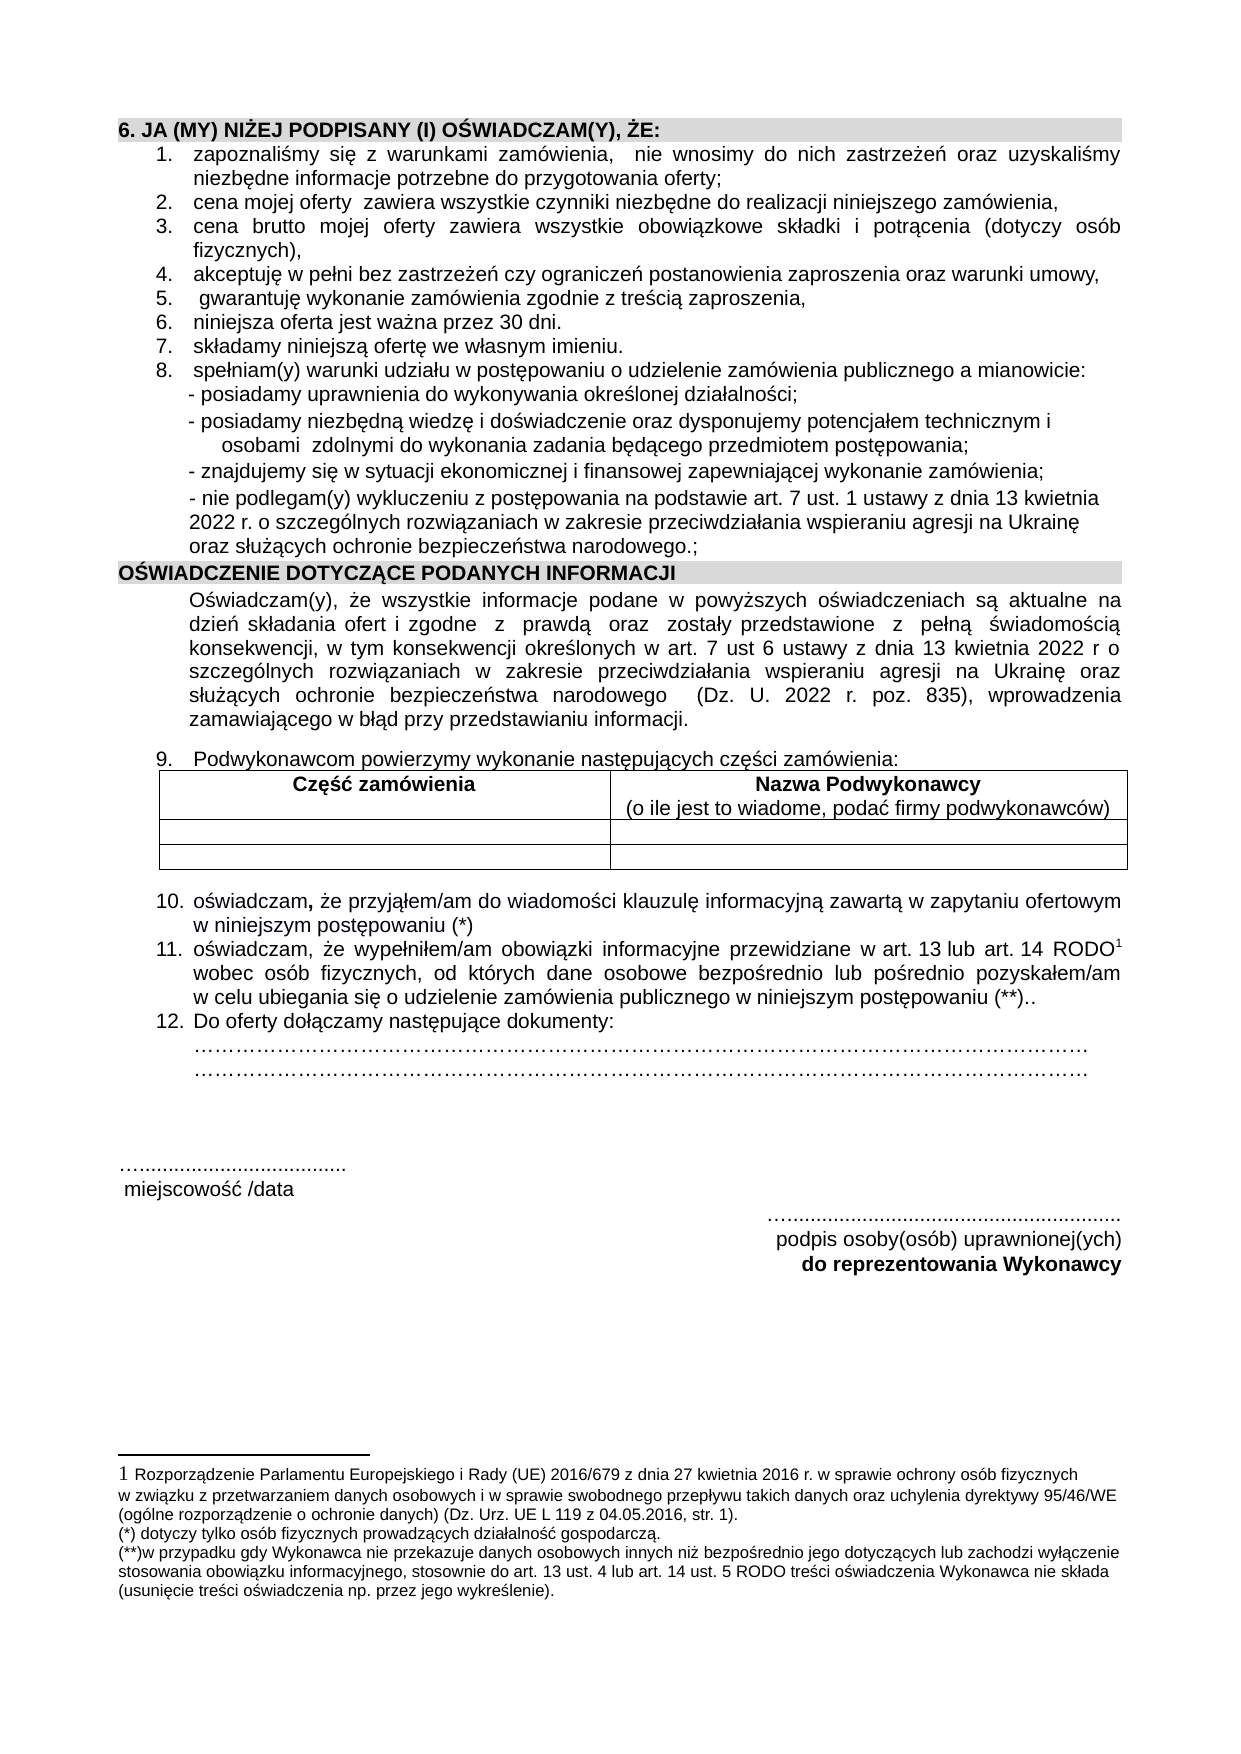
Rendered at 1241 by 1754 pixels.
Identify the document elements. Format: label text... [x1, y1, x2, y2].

list Oświadczam(y), że wszystkie informacje podane w powyższych oświadczeniach są aktualne na dzień składania ofert i zgodne z prawdą oraz zostały przedstawione z pełną świadomością konsekwencji, w tym konsekwencji określonych w art. 7 ust 6 ustawy z dnia 13 kwietnia 2022 r o szczególnych rozwiązaniach w zakresie przeciwdziałania wspieraniu agresji na Ukrainę oraz służących ochronie bezpieczeństwa narodowego (Dz. U. 2022 r. poz. 835), wprowadzenia zamawiającego w błąd przy przedstawianiu informacji. [189, 587, 1122, 731]
table_cell [160, 820, 610, 844]
table_header Część zamówienia [160, 771, 610, 819]
list Do oferty dołączamy następujące dokumenty: ………………………………………………………………………………………………………………… ………………………………………………………………………………………………………………… [156, 1008, 1122, 1080]
list - znajdujemy się w sytuacji ekonomicznej i finansowej zapewniającej wykonanie zamówienia; [148, 459, 1122, 483]
list gwarantuję wykonanie zamówienia zgodnie z treścią zaproszenia, [156, 286, 1122, 310]
text do reprezentowania Wykonawcy [118, 1251, 1122, 1276]
table_cell [611, 820, 1127, 844]
list - posiadamy niezbędną wiedzę i doświadczenie oraz dysponujemy potencjałem technicznym i osobami zdolnymi do wykonania zadania będącego przedmiotem postępowania; [148, 408, 1122, 456]
list oświadczam, że wypełniłem/am obowiązki informacyjne przewidziane w art. 13 lub art. 14 RODO wobec osób fizycznych, od których dane osobowe bezpośrednio lub pośrednio pozyskałem/am w celu ubiegania się o udzielenie zamówienia publicznego w niniejszym postępowaniu (**).. [156, 937, 1122, 1008]
list niniejsza oferta jest ważna przez 30 dni. [156, 310, 1122, 334]
list - posiadamy uprawnienia do wykonywania określonej działalności; [148, 382, 1122, 406]
list cena brutto mojej oferty zawiera wszystkie obowiązkowe składki i potrącenia (dotyczy osób fizycznych), [156, 214, 1122, 262]
list (**)w przypadku gdy Wykonawca nie przekazuje danych osobowych innych niż bezpośrednio jego dotyczących lub zachodzi wyłączenie stosowania obowiązku informacyjnego, stosownie do art. 13 ust. 4 lub art. 14 ust. 5 RODO treści oświadczenia Wykonawca nie składa (usunięcie treści oświadczenia np. przez jego wykreślenie). [118, 1543, 1122, 1600]
list Rozporządzenie Parlamentu Europejskiego i Rady (UE) 2016/679 z dnia 27 kwietnia 2016 r. w sprawie ochrony osób fizycznych w związku z przetwarzaniem danych osobowych i w sprawie swobodnego przepływu takich danych oraz uchylenia dyrektywy 95/46/WE (ogólne rozporządzenie o ochronie danych) (Dz. Urz. UE L 119 z 04.05.2016, str. 1). [118, 1461, 1122, 1524]
list (*) dotyczy tylko osób fizycznych prowadzących działalność gospodarczą. [118, 1524, 1122, 1543]
list spełniam(y) warunki udziału w postępowaniu o udzielenie zamówienia publicznego a mianowicie: [156, 358, 1122, 382]
list OŚWIADCZENIE DOTYCZĄCE PODANYCH INFORMACJI [118, 561, 1122, 584]
list cena mojej oferty zawiera wszystkie czynniki niezbędne do realizacji niniejszego zamówienia, [156, 190, 1122, 214]
table_cell [611, 845, 1127, 869]
text ….................................... [118, 1152, 1122, 1176]
text miejscowość /data [118, 1176, 1122, 1201]
table_header Nazwa Podwykonawcy (o ile jest to wiadome, podać firmy podwykonawców) [611, 771, 1127, 819]
text ….......................................................... [118, 1201, 1122, 1226]
list zapoznaliśmy się z warunkami zamówienia, nie wnosimy do nich zastrzeżeń oraz uzyskaliśmy niezbędne informacje potrzebne do przygotowania oferty; [156, 142, 1122, 190]
text podpis osoby(osób) uprawnionej(ych) [118, 1226, 1122, 1251]
list 6. JA (MY) NIŻEJ PODPISANY (I) OŚWIADCZAM(Y), ŻE: [118, 118, 1122, 142]
list - nie podlegam(y) wykluczeniu z postępowania na podstawie art. 7 ust. 1 ustawy z dnia 13 kwietnia 2022 r. o szczególnych rozwiązaniach w zakresie przeciwdziałania wspieraniu agresji na Ukrainę oraz służących ochronie bezpieczeństwa narodowego.; [189, 486, 1122, 558]
list akceptuję w pełni bez zastrzeżeń czy ograniczeń postanowienia zaproszenia oraz warunki umowy, [156, 262, 1122, 286]
list Podwykonawcom powierzymy wykonanie następujących części zamówienia: [156, 746, 1122, 770]
list oświadczam, że przyjąłem/am do wiadomości klauzulę informacyjną zawartą w zapytaniu ofertowym w niniejszym postępowaniu (*) [156, 889, 1122, 937]
list składamy niniejszą ofertę we własnym imieniu. [156, 334, 1122, 358]
table_cell [160, 845, 610, 869]
